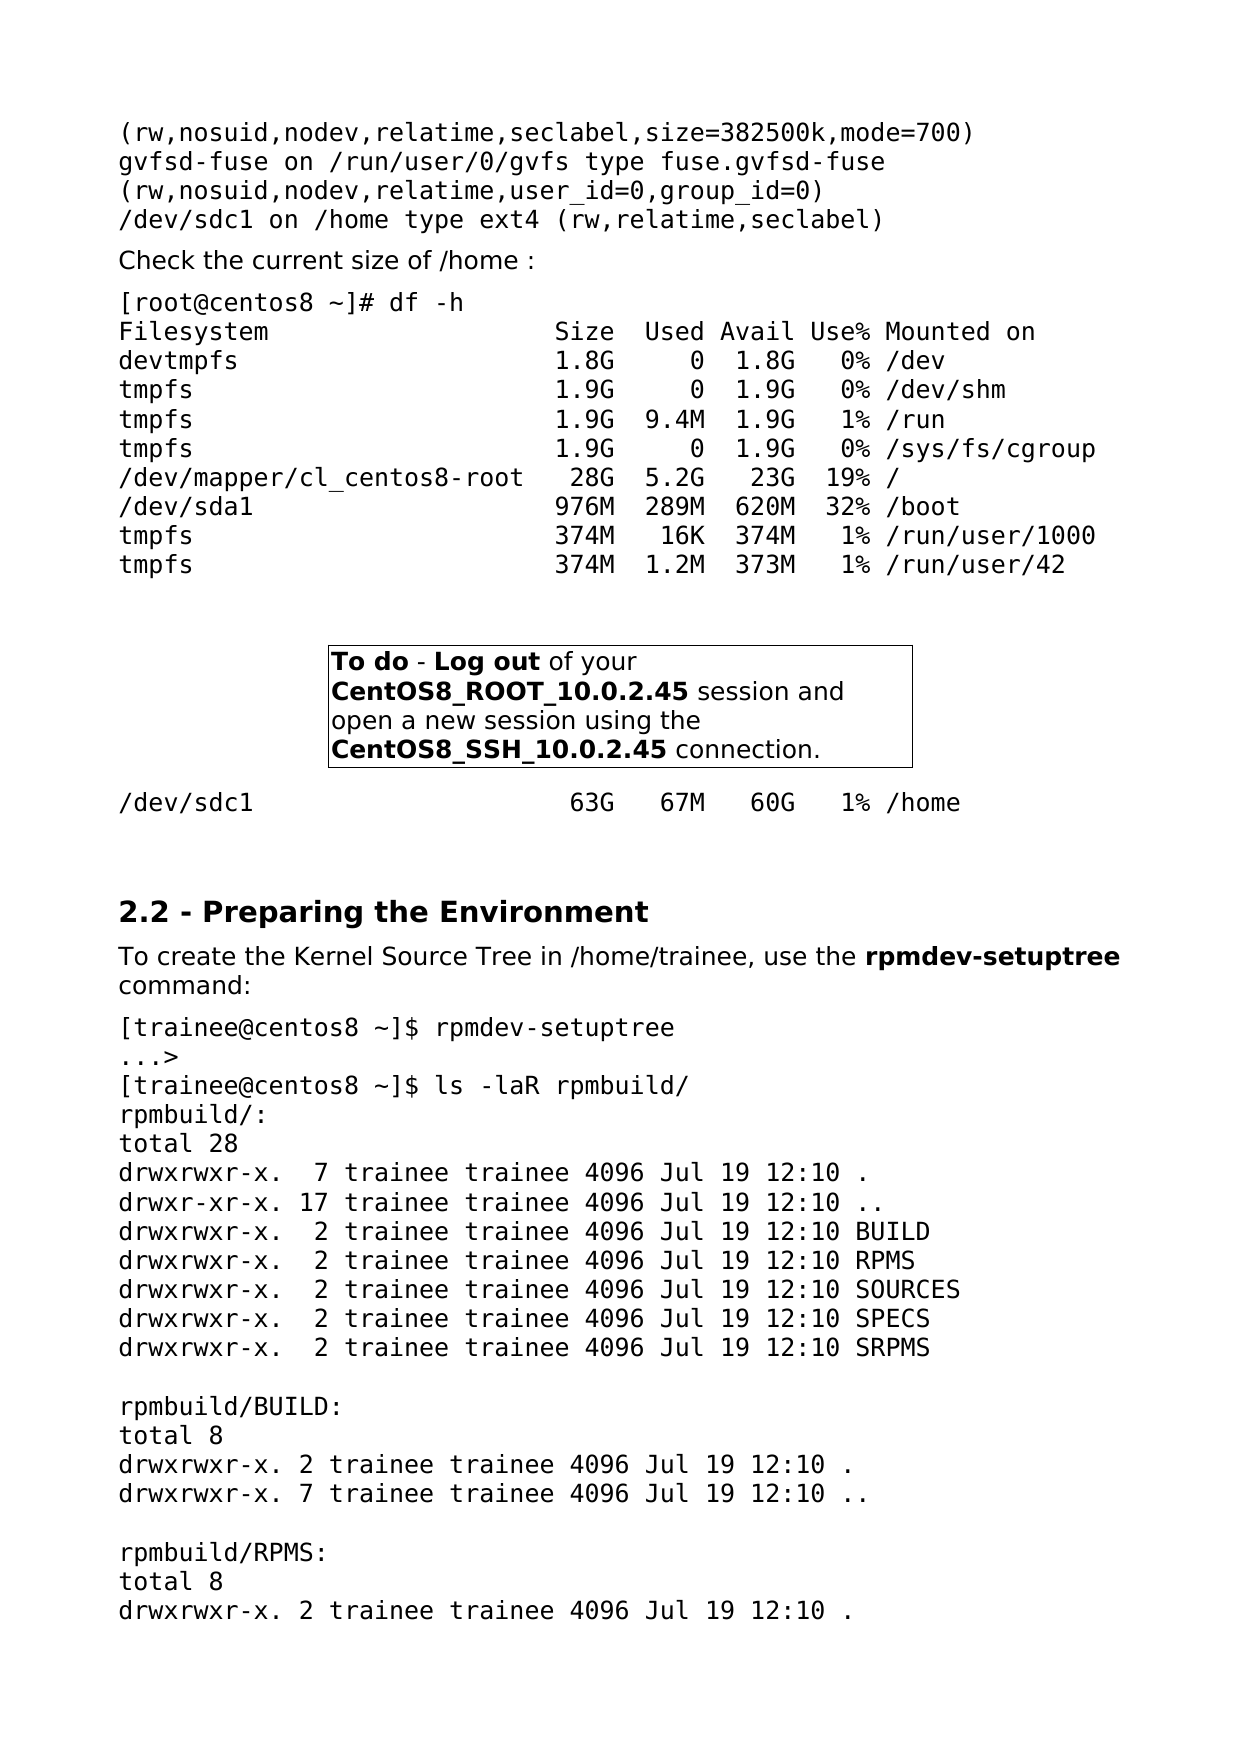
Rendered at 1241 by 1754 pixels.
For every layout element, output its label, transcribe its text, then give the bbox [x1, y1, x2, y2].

text (rw,nosuid,nodev,relatime,seclabel,size=382500k,mode=700) gvfsd-fuse on /run/user/0/gvfs type fuse.gvfsd-fuse (rw,nosuid,nodev,relatime,user_id=0,group_id=0) /dev/sdc1 on /home type ext4 (rw,relatime,seclabel) [118, 118, 1122, 235]
table_header To do - Log out of your CentOS8_ROOT_10.0.2.45 session and open a new session using the CentOS8_SSH_10.0.2.45 connection. [329, 646, 912, 767]
text Check the current size of /home : [118, 247, 1122, 276]
text To create the Kernel Source Tree in /home/trainee, use the rpmdev-setuptree command: [118, 942, 1122, 1000]
text [root@centos8 ~]# df -h Filesystem Size Used Avail Use% Mounted on devtmpfs 1.8G 0 1.8G 0% /dev tmpfs 1.9G 0 1.9G 0% /dev/shm tmpfs 1.9G 9.4M 1.9G 1% /run tmpfs 1.9G 0 1.9G 0% /sys/fs/cgroup /dev/mapper/cl_centos8-root 28G 5.2G 23G 19% / /dev/sda1 976M 289M 620M 32% /boot tmpfs 374M 16K 374M 1% /run/user/1000 tmpfs 374M 1.2M 373M 1% /run/user/42 /dev/sdc1 63G 67M 60G 1% /home [118, 288, 1122, 817]
text [trainee@centos8 ~]$ rpmdev-setuptree ...> [trainee@centos8 ~]$ ls -laR rpmbuild/ rpmbuild/: total 28 drwxrwxr-x. 7 trainee trainee 4096 Jul 19 12:10 . drwxr-xr-x. 17 trainee trainee 4096 Jul 19 12:10 .. drwxrwxr-x. 2 trainee trainee 4096 Jul 19 12:10 BUILD drwxrwxr-x. 2 trainee trainee 4096 Jul 19 12:10 RPMS drwxrwxr-x. 2 trainee trainee 4096 Jul 19 12:10 SOURCES drwxrwxr-x. 2 trainee trainee 4096 Jul 19 12:10 SPECS drwxrwxr-x. 2 trainee trainee 4096 Jul 19 12:10 SRPMS rpmbuild/BUILD: total 8 drwxrwxr-x. 2 trainee trainee 4096 Jul 19 12:10 . drwxrwxr-x. 7 trainee trainee 4096 Jul 19 12:10 .. rpmbuild/RPMS: total 8 drwxrwxr-x. 2 trainee trainee 4096 Jul 19 12:10 . [118, 1013, 1122, 1625]
subtitle 2.2 - Preparing the Environment [118, 896, 1122, 929]
